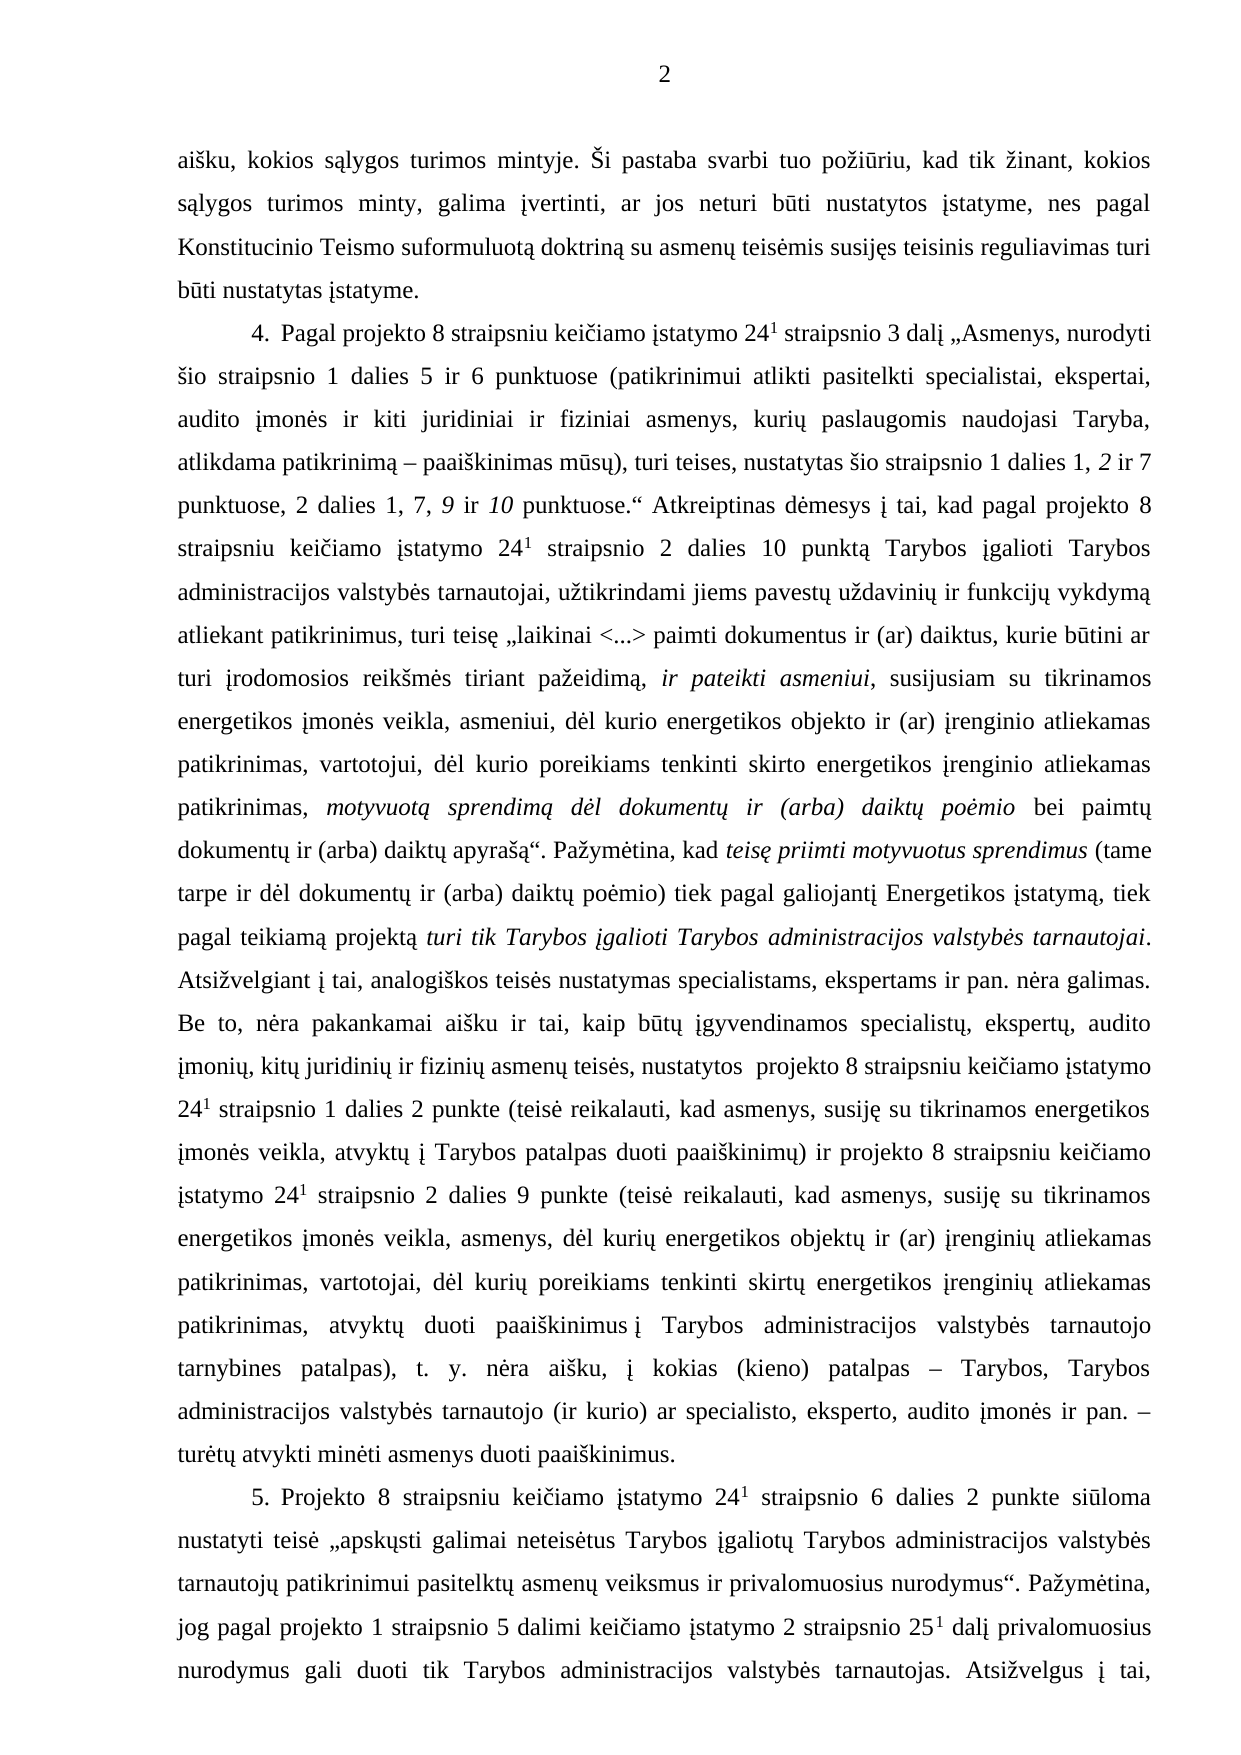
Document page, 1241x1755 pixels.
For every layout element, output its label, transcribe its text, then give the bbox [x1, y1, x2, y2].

list aišku, kokios sąlygos turimos mintyje. Ši pastaba svarbi tuo požiūriu, kad tik žinant, kokios sąlygos turimos minty, galima įvertinti, ar jos neturi būti nustatytos įstatyme, nes pagal Konstitucinio Teismo suformuluotą doktriną su asmenų teisėmis susijęs teisinis reguliavimas turi būti nustatytas įstatyme. [177, 145, 1152, 303]
list Projekto 8 straipsniu keičiamo įstatymo 241 straipsnio 6 dalies 2 punkte siūloma nustatyti teisė „apskųsti galimai neteisėtus Tarybos įgaliotų Tarybos administracijos valstybės tarnautojų patikrinimui pasitelktų asmenų veiksmus ir privalomuosius nurodymus“. Pažymėtina, jog pagal projekto 1 straipsnio 5 dalimi keičiamo įstatymo 2 straipsnio 251 dalį privalomuosius nurodymus gali duoti tik Tarybos administracijos valstybės tarnautojas. Atsižvelgus į tai, [177, 1482, 1152, 1683]
list Pagal projekto 8 straipsniu keičiamo įstatymo 241 straipsnio 3 dalį „Asmenys, nurodyti šio straipsnio 1 dalies 5 ir 6 punktuose (patikrinimui atlikti pasitelkti specialistai, ekspertai, audito įmonės ir kiti juridiniai ir fiziniai asmenys, kurių paslaugomis naudojasi Taryba, atlikdama patikrinimą – paaiškinimas mūsų), turi teises, nustatytas šio straipsnio 1 dalies 1, 2 ir 7 punktuose, 2 dalies 1, 7, 9 ir 10 punktuose.“ Atkreiptinas dėmesys į tai, kad pagal projekto 8 straipsniu keičiamo įstatymo 241 straipsnio 2 dalies 10 punktą Tarybos įgalioti Tarybos administracijos valstybės tarnautojai, užtikrindami jiems pavestų uždavinių ir funkcijų vykdymą atliekant patikrinimus, turi teisę „laikinai <...> paimti dokumentus ir (ar) daiktus, kurie būtini ar turi įrodomosios reikšmės tiriant pažeidimą, ir pateikti asmeniui, susijusiam su tikrinamos energetikos įmonės veikla, asmeniui, dėl kurio energetikos objekto ir (ar) įrenginio atliekamas patikrinimas, vartotojui, dėl kurio poreikiams tenkinti skirto energetikos įrenginio atliekamas patikrinimas, motyvuotą sprendimą dėl dokumentų ir (arba) daiktų poėmio bei paimtų dokumentų ir (arba) daiktų apyrašą“. Pažymėtina, kad teisę priimti motyvuotus sprendimus (tame tarpe ir dėl dokumentų ir (arba) daiktų poėmio) tiek pagal galiojantį Energetikos įstatymą, tiek pagal teikiamą projektą turi tik Tarybos įgalioti Tarybos administracijos valstybės tarnautojai. Atsižvelgiant į tai, analogiškos teisės nustatymas specialistams, ekspertams ir pan. nėra galimas. Be to, nėra pakankamai aišku ir tai, kaip būtų įgyvendinamos specialistų, ekspertų, audito įmonių, kitų juridinių ir fizinių asmenų teisės, nustatytos projekto 8 straipsniu keičiamo įstatymo 241 straipsnio 1 dalies 2 punkte (teisė reikalauti, kad asmenys, susiję su tikrinamos energetikos įmonės veikla, atvyktų į Tarybos patalpas duoti paaiškinimų) ir projekto 8 straipsniu keičiamo įstatymo 241 straipsnio 2 dalies 9 punkte (teisė reikalauti, kad asmenys, susiję su tikrinamos energetikos įmonės veikla, asmenys, dėl kurių energetikos objektų ir (ar) įrenginių atliekamas patikrinimas, vartotojai, dėl kurių poreikiams tenkinti skirtų energetikos įrenginių atliekamas patikrinimas, atvyktų duoti paaiškinimus į Tarybos administracijos valstybės tarnautojo tarnybines patalpas), t. y. nėra aišku, į kokias (kieno) patalpas – Tarybos, Tarybos administracijos valstybės tarnautojo (ir kurio) ar specialisto, eksperto, audito įmonės ir pan. – turėtų atvykti minėti asmenys duoti paaiškinimus. [177, 318, 1152, 1468]
